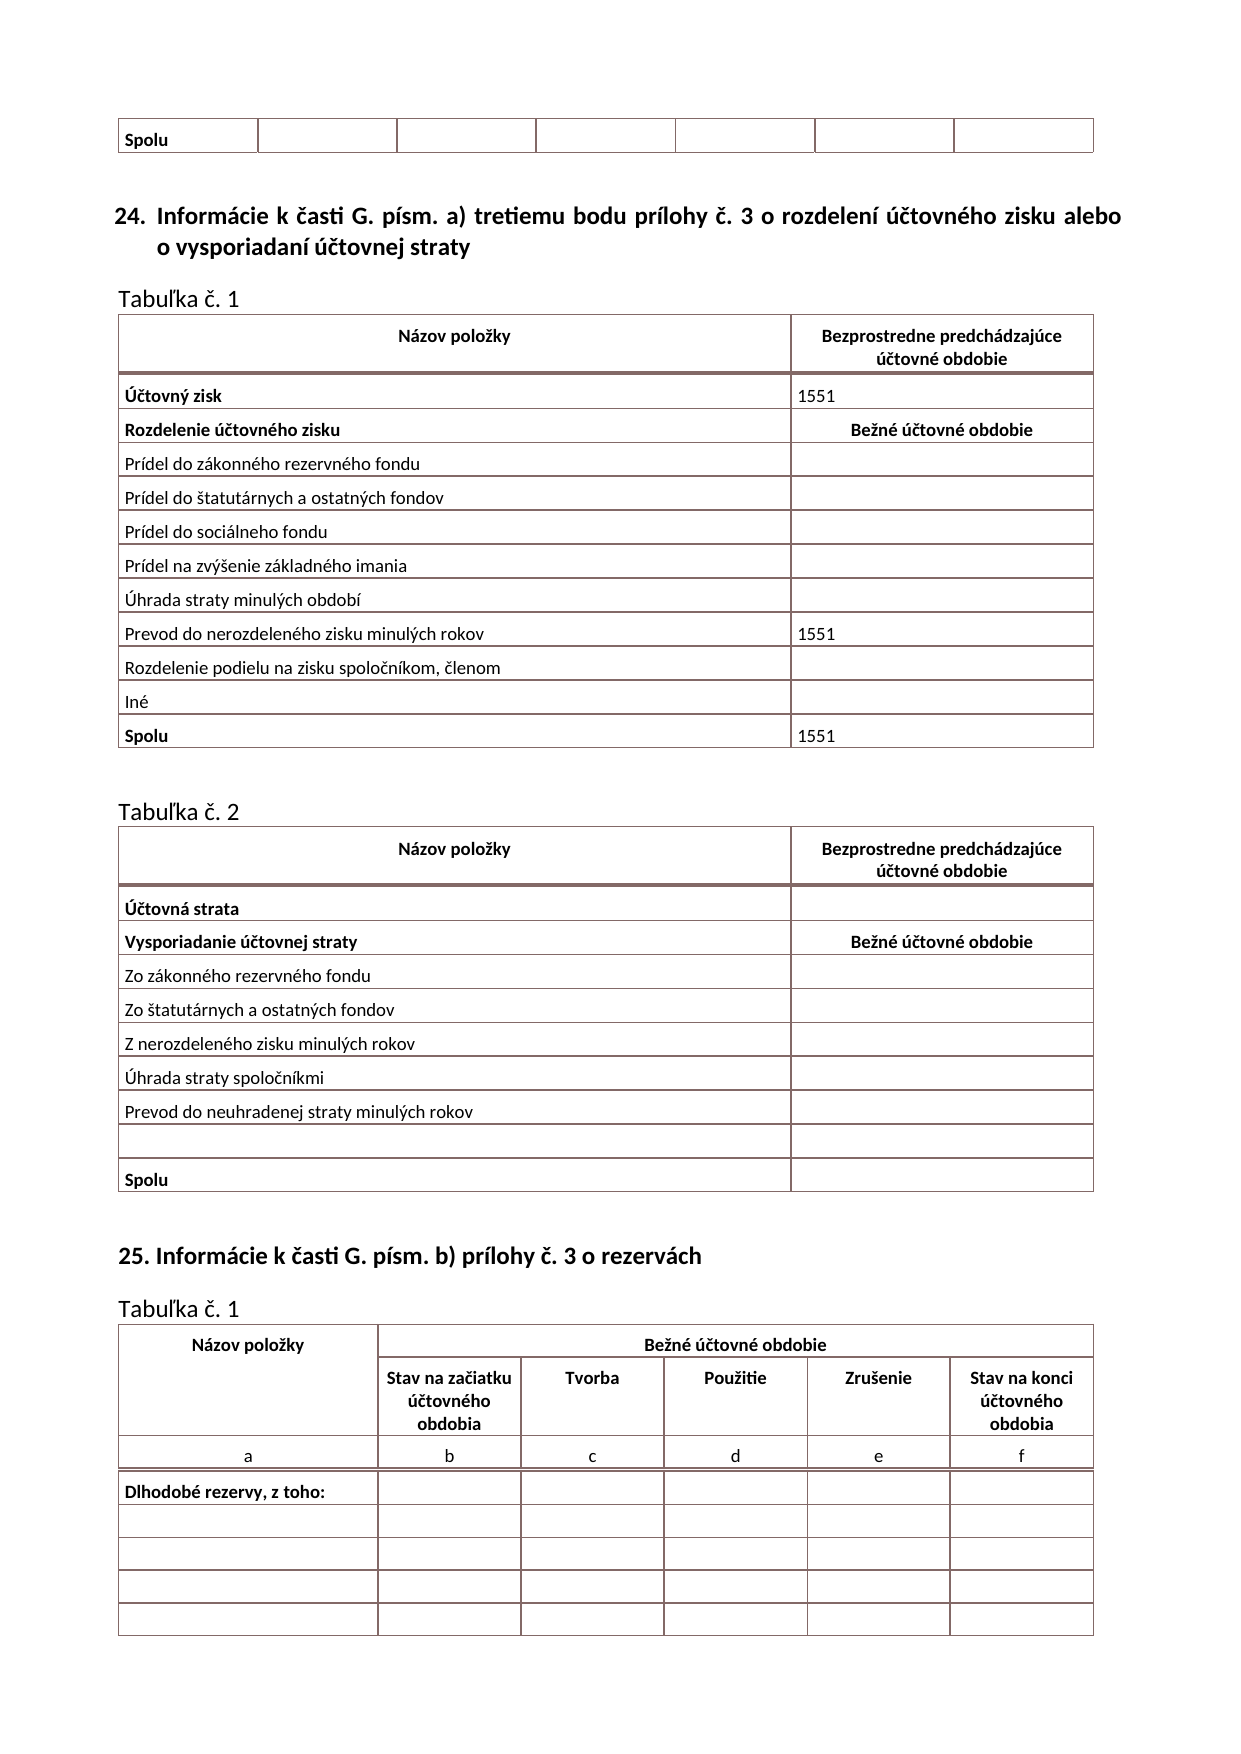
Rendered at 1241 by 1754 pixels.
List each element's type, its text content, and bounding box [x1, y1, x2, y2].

table_cell [792, 989, 1093, 1022]
table_cell [951, 1505, 1093, 1537]
table_cell [951, 1571, 1093, 1602]
table_header Názov položky [119, 315, 790, 371]
table_cell [792, 1159, 1093, 1191]
table_cell [792, 443, 1093, 475]
table_cell [522, 1571, 663, 1602]
table_cell Úhrada straty spoločníkmi [119, 1057, 790, 1089]
table_cell [808, 1472, 949, 1504]
table_cell [537, 119, 675, 152]
table_cell Prídel do zákonného rezervného fondu [119, 443, 790, 475]
table_cell [951, 1472, 1093, 1504]
table_cell e [808, 1436, 949, 1467]
table_cell [379, 1538, 520, 1569]
table_cell 1551 [792, 715, 1093, 747]
table_cell 1551 [792, 375, 1093, 408]
table_cell [119, 1571, 377, 1602]
table_cell [951, 1604, 1093, 1635]
table_cell [398, 119, 535, 152]
table_cell [676, 119, 814, 152]
table_cell [522, 1472, 663, 1504]
table_cell Spolu [119, 715, 790, 747]
table_cell Tvorba [522, 1358, 663, 1435]
table_cell [665, 1538, 807, 1569]
table_cell [792, 1091, 1093, 1123]
table_cell [665, 1604, 807, 1635]
table_cell [522, 1604, 663, 1635]
table_cell Dlhodobé rezervy, z toho: [119, 1472, 377, 1504]
table_cell c [522, 1436, 663, 1467]
table_cell Spolu [119, 1159, 790, 1191]
table_cell Úhrada straty minulých období [119, 579, 790, 611]
table_cell Z nerozdeleného zisku minulých rokov [119, 1023, 790, 1055]
table_header Bezprostredne predchádzajúce účtovné obdobie [792, 827, 1093, 883]
table_cell Prevod do neuhradenej straty minulých rokov [119, 1091, 790, 1123]
table_header Bežné účtovné obdobie [379, 1325, 1093, 1356]
table_cell Účtovný zisk [119, 375, 790, 408]
table_cell b [379, 1436, 520, 1467]
text Tabuľka č. 1 [118, 284, 1122, 314]
text 25. Informácie k časti G. písm. b) prílohy č. 3 o rezervách [118, 1240, 1122, 1270]
table_cell [808, 1604, 949, 1635]
table_cell Prídel do štatutárnych a ostatných fondov [119, 477, 790, 509]
table_cell [119, 1604, 377, 1635]
table_cell [792, 955, 1093, 988]
table_cell 1551 [792, 613, 1093, 645]
text 24. Informácie k časti G. písm. a) tretiemu bodu prílohy č. 3 o rozdelení účtovného zisku alebo o vysporiadaní účtovnej straty [114, 200, 1122, 261]
table_cell Účtovná strata [119, 887, 790, 920]
table_cell [379, 1472, 520, 1504]
table_cell f [951, 1436, 1093, 1467]
table_cell Prídel na zvýšenie základného imania [119, 545, 790, 577]
table_cell Zrušenie [808, 1358, 949, 1435]
table_cell [792, 1023, 1093, 1055]
table_cell [119, 1125, 790, 1157]
table_cell [792, 887, 1093, 920]
table_cell [379, 1604, 520, 1635]
table_cell Rozdelenie účtovného zisku [119, 409, 790, 442]
table_cell [119, 1538, 377, 1569]
table_cell Stav na konci účtovného obdobia [951, 1358, 1093, 1435]
table_cell Stav na začiatku účtovného obdobia [379, 1358, 520, 1435]
table_cell [792, 647, 1093, 679]
table_header Názov položky [119, 827, 790, 883]
text Tabuľka č. 1 [118, 1293, 1122, 1323]
table_cell Prídel do sociálneho fondu [119, 511, 790, 543]
table_cell [955, 119, 1093, 152]
table_cell d [665, 1436, 807, 1467]
table_cell Prevod do nerozdeleného zisku minulých rokov [119, 613, 790, 645]
table_cell [808, 1505, 949, 1537]
table_cell Zo zákonného rezervného fondu [119, 955, 790, 988]
table_cell [792, 545, 1093, 577]
table_cell [665, 1472, 807, 1504]
table_cell Použitie [665, 1358, 807, 1435]
table_cell [808, 1538, 949, 1569]
table_cell [792, 681, 1093, 713]
table_cell [792, 511, 1093, 543]
table_cell Spolu [119, 119, 257, 152]
table_cell [522, 1538, 663, 1569]
table_cell [951, 1538, 1093, 1569]
table_header Názov položky [119, 1325, 377, 1435]
table_cell [665, 1505, 807, 1537]
table_cell [259, 119, 396, 152]
table_cell [808, 1571, 949, 1602]
table_cell Iné [119, 681, 790, 713]
table_cell [379, 1571, 520, 1602]
table_cell Zo štatutárnych a ostatných fondov [119, 989, 790, 1022]
table_cell [792, 1057, 1093, 1089]
table_cell Bežné účtovné obdobie [792, 921, 1093, 954]
table_cell [792, 477, 1093, 509]
table_header Bezprostredne predchádzajúce účtovné obdobie [792, 315, 1093, 371]
table_cell [792, 1125, 1093, 1157]
table_cell Rozdelenie podielu na zisku spoločníkom, členom [119, 647, 790, 679]
table_cell [379, 1505, 520, 1537]
table_cell a [119, 1436, 377, 1467]
table_cell Vysporiadanie účtovnej straty [119, 921, 790, 954]
table_cell [665, 1571, 807, 1602]
table_cell [816, 119, 953, 152]
text Tabuľka č. 2 [118, 796, 1122, 826]
table_cell [792, 579, 1093, 611]
table_cell [522, 1505, 663, 1537]
table_cell [119, 1505, 377, 1537]
table_cell Bežné účtovné obdobie [792, 409, 1093, 442]
